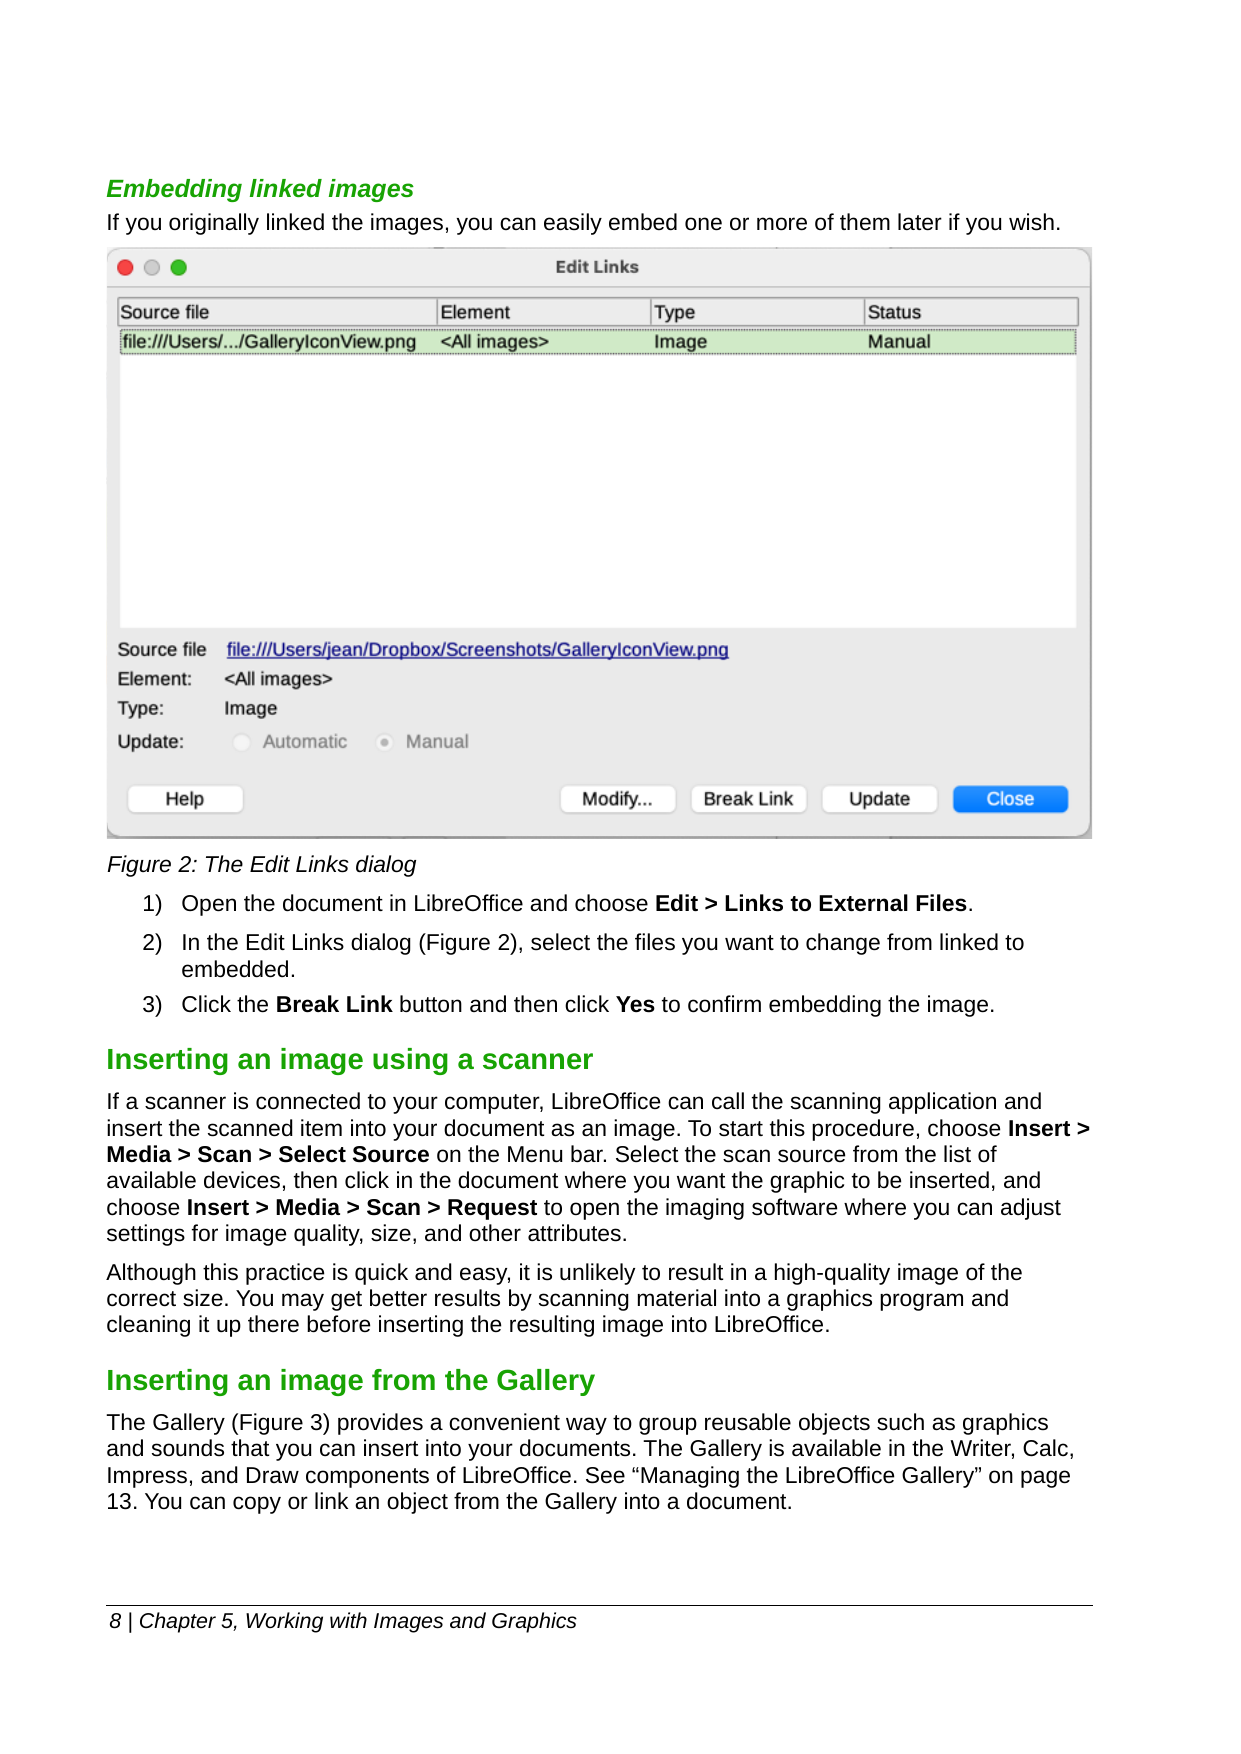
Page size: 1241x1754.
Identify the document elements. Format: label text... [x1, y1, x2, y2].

subtitle Inserting an image from the Gallery [106, 1363, 1093, 1396]
subtitle Inserting an image using a scanner [106, 1042, 1093, 1076]
text Figure 2: The Edit Links dialog [107, 851, 1092, 878]
list Click the Break Link button and then click Yes to confirm embedding the image. [162, 991, 1093, 1017]
list Open the document in LibreOffice and choose Edit > Links to External Files. [162, 890, 1093, 917]
list In the Edit Links dialog (Figure 2), select the files you want to change from linked to embedded. [162, 929, 1093, 982]
text Although this practice is quick and easy, it is unlikely to result in a high-quality image of the correct size. You may get better results by scanning material into a graphics program and cleaning it up there before inserting the resulting image into LibreOffice. [106, 1259, 1093, 1338]
text The Gallery (Figure 3) provides a convenient way to group reusable objects such as graphics and sounds that you can insert into your documents. The Gallery is available in the Writer, Calc, Impress, and Draw components of LibreOffice. See “Managing the LibreOffice Gallery” on page 13. You can copy or link an object from the Gallery into a document. [106, 1409, 1093, 1514]
subtitle Embedding linked images [106, 174, 1093, 203]
picture [106, 247, 1093, 839]
list If you originally linked the images, you can easily embed one or more of them later if you wish. [106, 209, 1093, 235]
text If a scanner is connected to your computer, LibreOffice can call the scanning application and insert the scanned item into your document as an image. To start this procedure, choose Insert > Media > Scan > Select Source on the Menu bar. Select the scan source from the list of available devices, then click in the document where you want the graphic to be inserted, and choose Insert > Media > Scan > Request to open the imaging software where you can adjust settings for image quality, size, and other attributes. [106, 1088, 1093, 1246]
